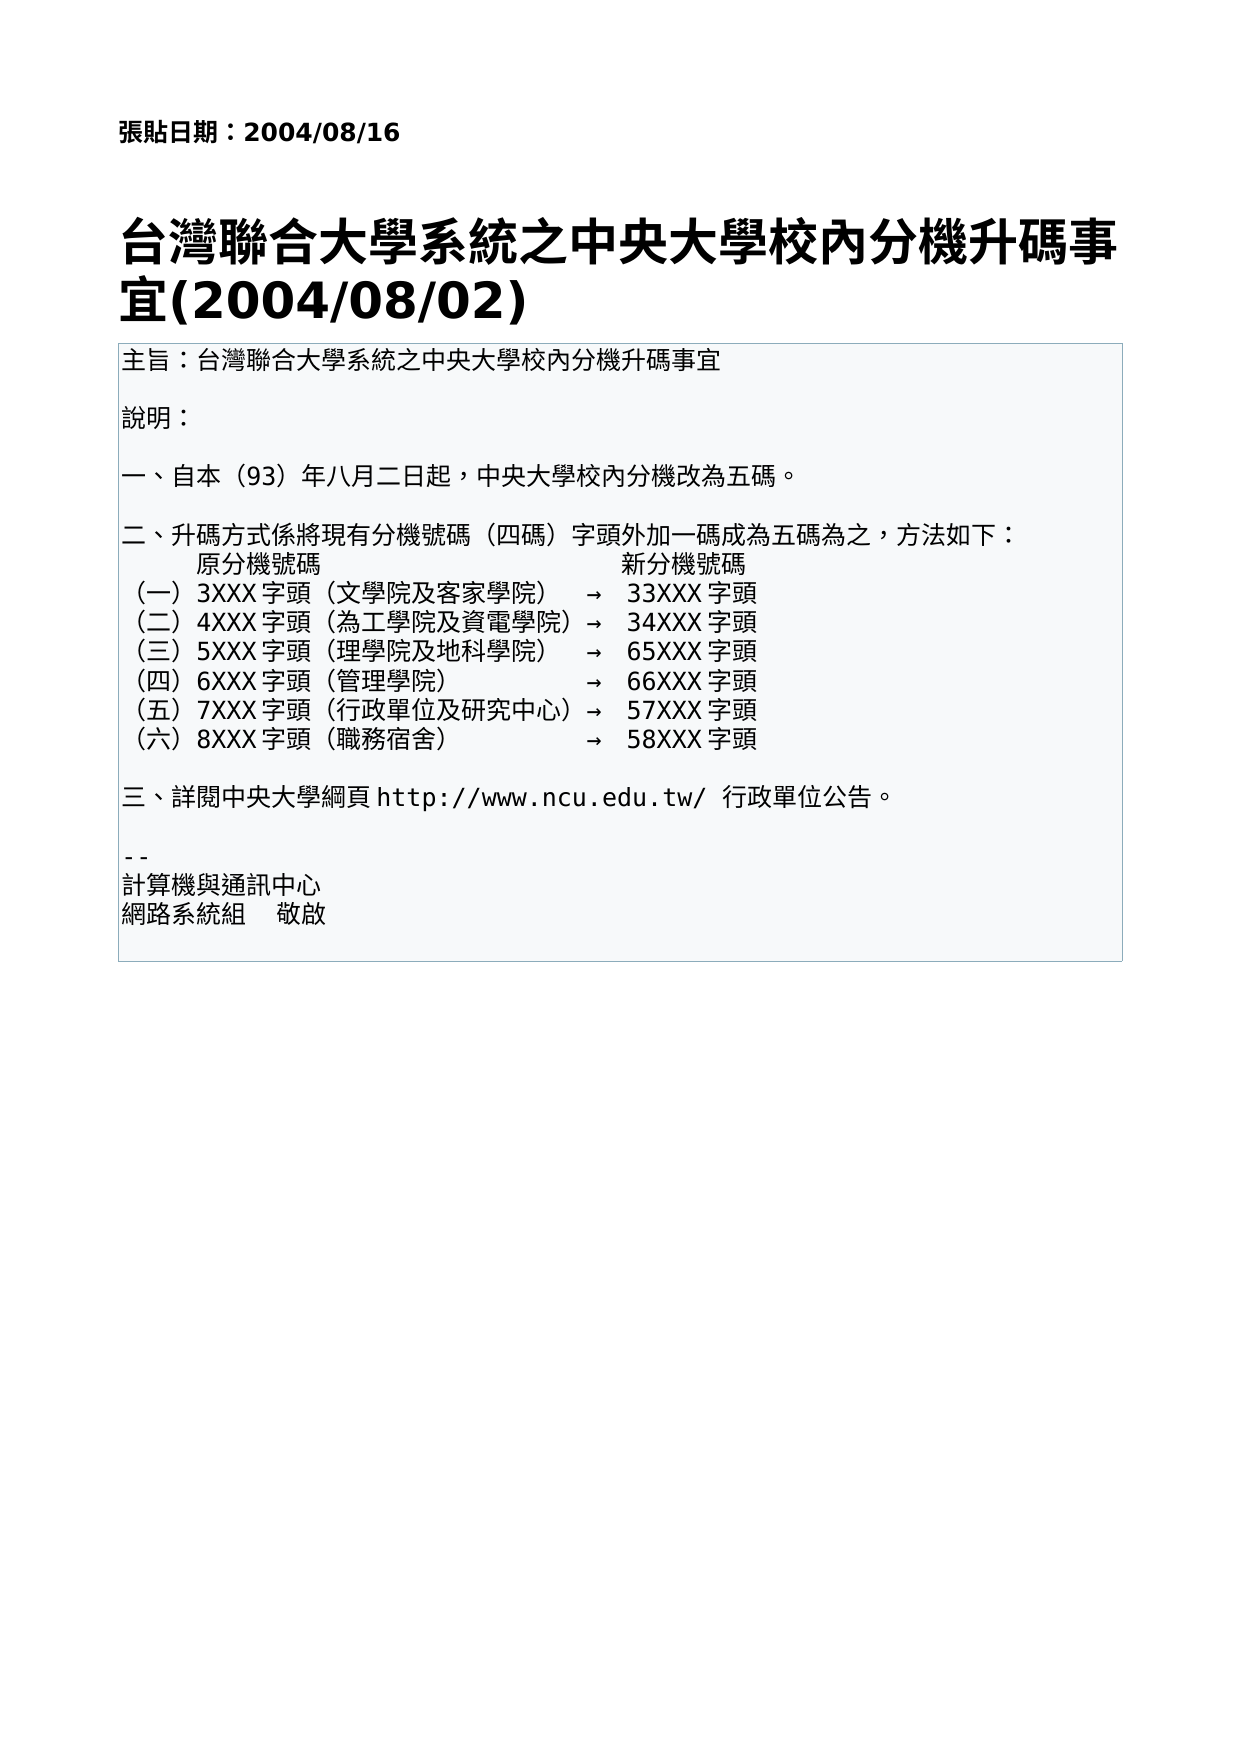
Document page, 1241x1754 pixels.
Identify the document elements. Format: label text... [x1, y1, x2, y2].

text 張貼日期：2004/08/16 [118, 118, 1122, 176]
subtitle 台灣聯合大學系統之中央大學校內分機升碼事宜(2004/08/02) [118, 214, 1122, 330]
text 主旨：台灣聯合大學系統之中央大學校內分機升碼事宜 說明： 一、自本（93）年八月二日起，中央大學校內分機改為五碼。 二、升碼方式係將現有分機號碼（四碼）字頭外加一碼成為五碼為之，方法如下： 原分機號碼 新分機號碼 （一）3XXX字頭（文學院及客家學院） → 33XXX字頭 （二）4XXX字頭（為工學院及資電學院）→ 34XXX字頭 （三）5XXX字頭（理學院及地科學院） → 65XXX字頭 （四）6XXX字頭（管理學院） → 66XXX字頭 （五）7XXX字頭（行政單位及研究中心）→ 57XXX字頭 （六）8XXX字頭（職務宿舍） → 58XXX字頭 三、詳閱中央大學綱頁http://www.ncu.edu.tw/ 行政單位公告。 -- 計算機與通訊中心 網路系統組 敬啟 [119, 344, 1122, 961]
